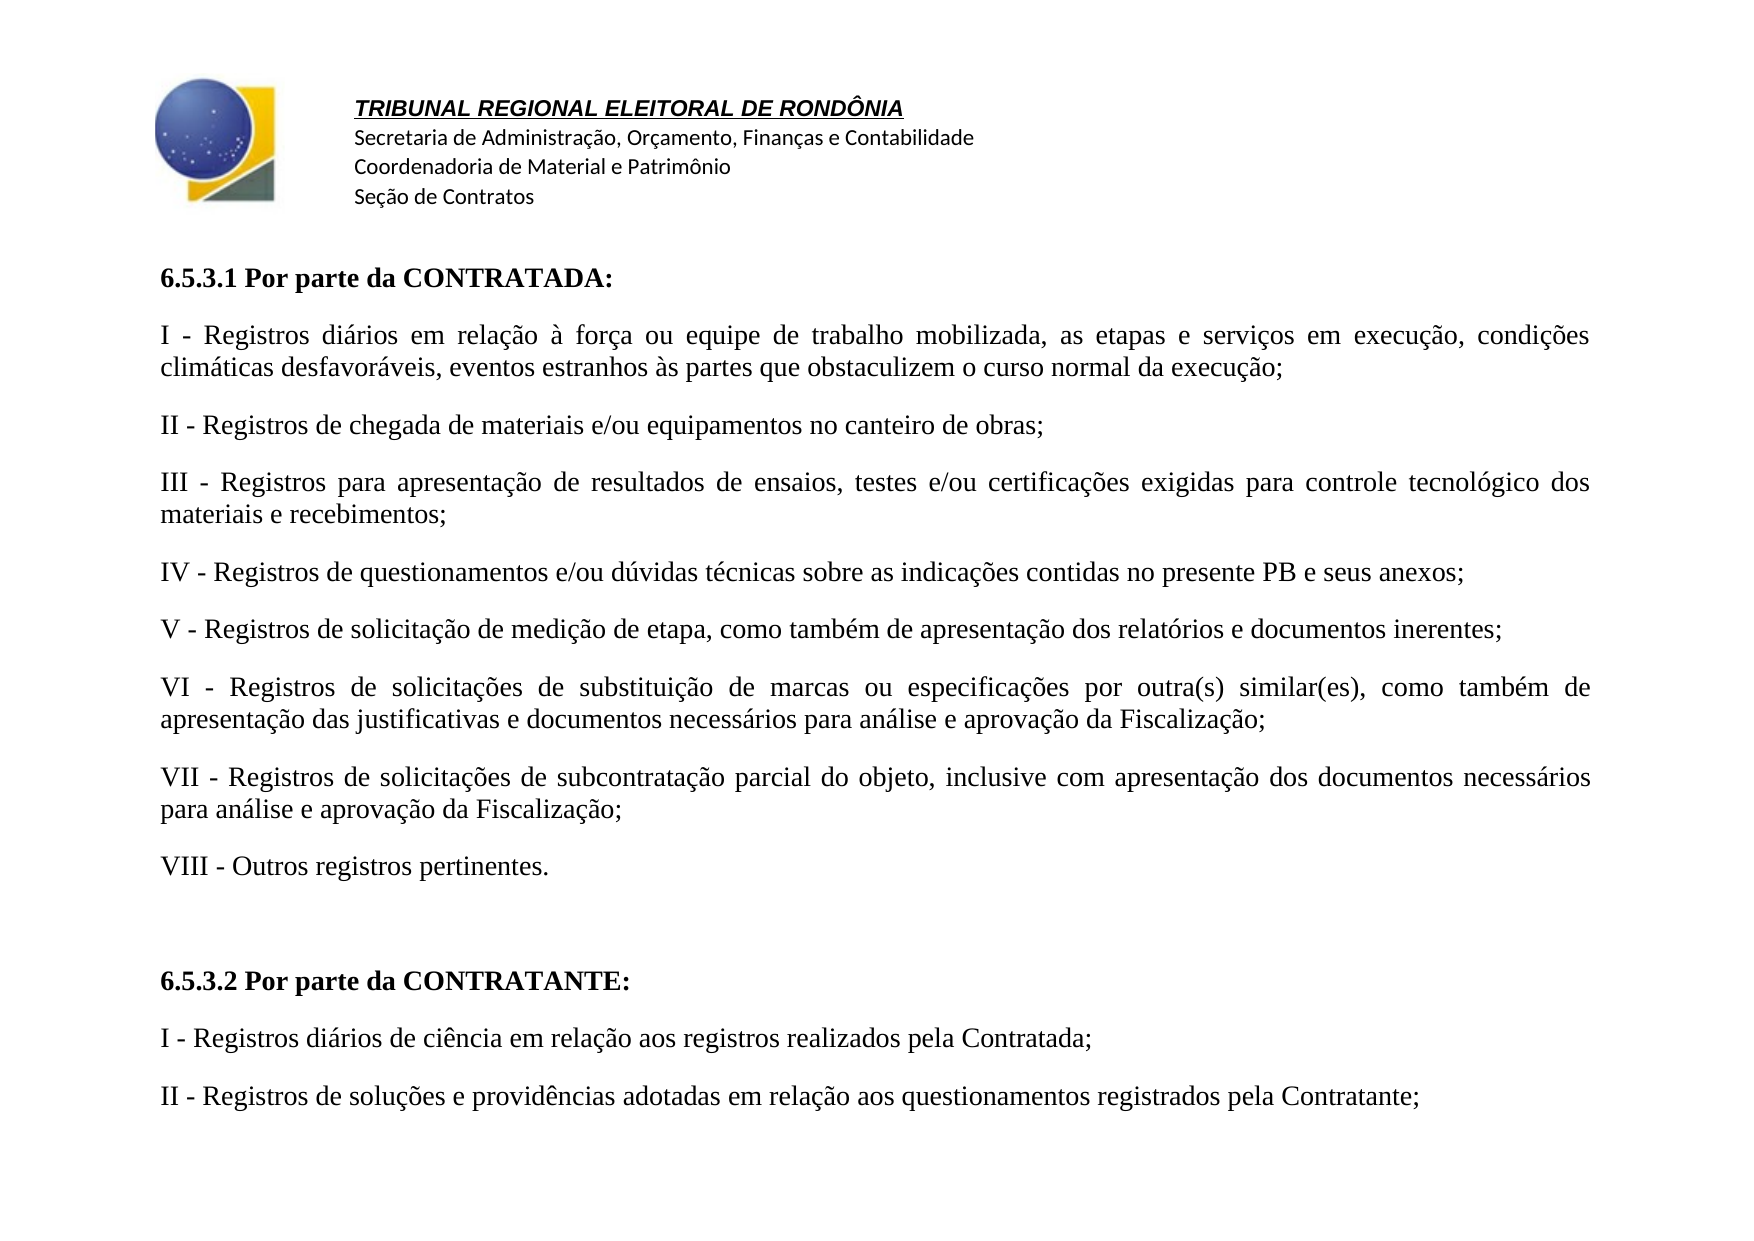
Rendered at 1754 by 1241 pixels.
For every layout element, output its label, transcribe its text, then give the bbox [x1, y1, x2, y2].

text III - Registros para apresentação de resultados de ensaios, testes e/ou certificações exigidas para controle tecnológico dos materiais e recebimentos; [160, 465, 1594, 530]
text 6.5.3.2 Por parte da CONTRATANTE: [160, 964, 1594, 997]
text I - Registros diários em relação à força ou equipe de trabalho mobilizada, as etapas e serviços em execução, condições climáticas desfavoráveis, eventos estranhos às partes que obstaculizem o curso normal da execução; [160, 318, 1594, 383]
text I - Registros diários de ciência em relação aos registros realizados pela Contratada; [160, 1022, 1594, 1054]
text VIII - Outros registros pertinentes. [160, 849, 1594, 882]
text 6.5.3.1 Por parte da CONTRATADA: [160, 261, 1594, 293]
text VII - Registros de solicitações de subcontratação parcial do objeto, inclusive com apresentação dos documentos necessários para análise e aprovação da Fiscalização; [160, 759, 1594, 824]
text II - Registros de chegada de materiais e/ou equipamentos no canteiro de obras; [160, 408, 1594, 440]
text VI - Registros de solicitações de substituição de marcas ou especificações por outra(s) similar(es), como também de apresentação das justificativas e documentos necessários para análise e aprovação da Fiscalização; [160, 670, 1594, 734]
text II - Registros de soluções e providências adotadas em relação aos questionamentos registrados pela Contratante; [160, 1079, 1594, 1111]
text IV - Registros de questionamentos e/ou dúvidas técnicas sobre as indicações contidas no presente PB e seus anexos; [160, 555, 1594, 587]
text V - Registros de solicitação de medição de etapa, como também de apresentação dos relatórios e documentos inerentes; [160, 612, 1594, 645]
